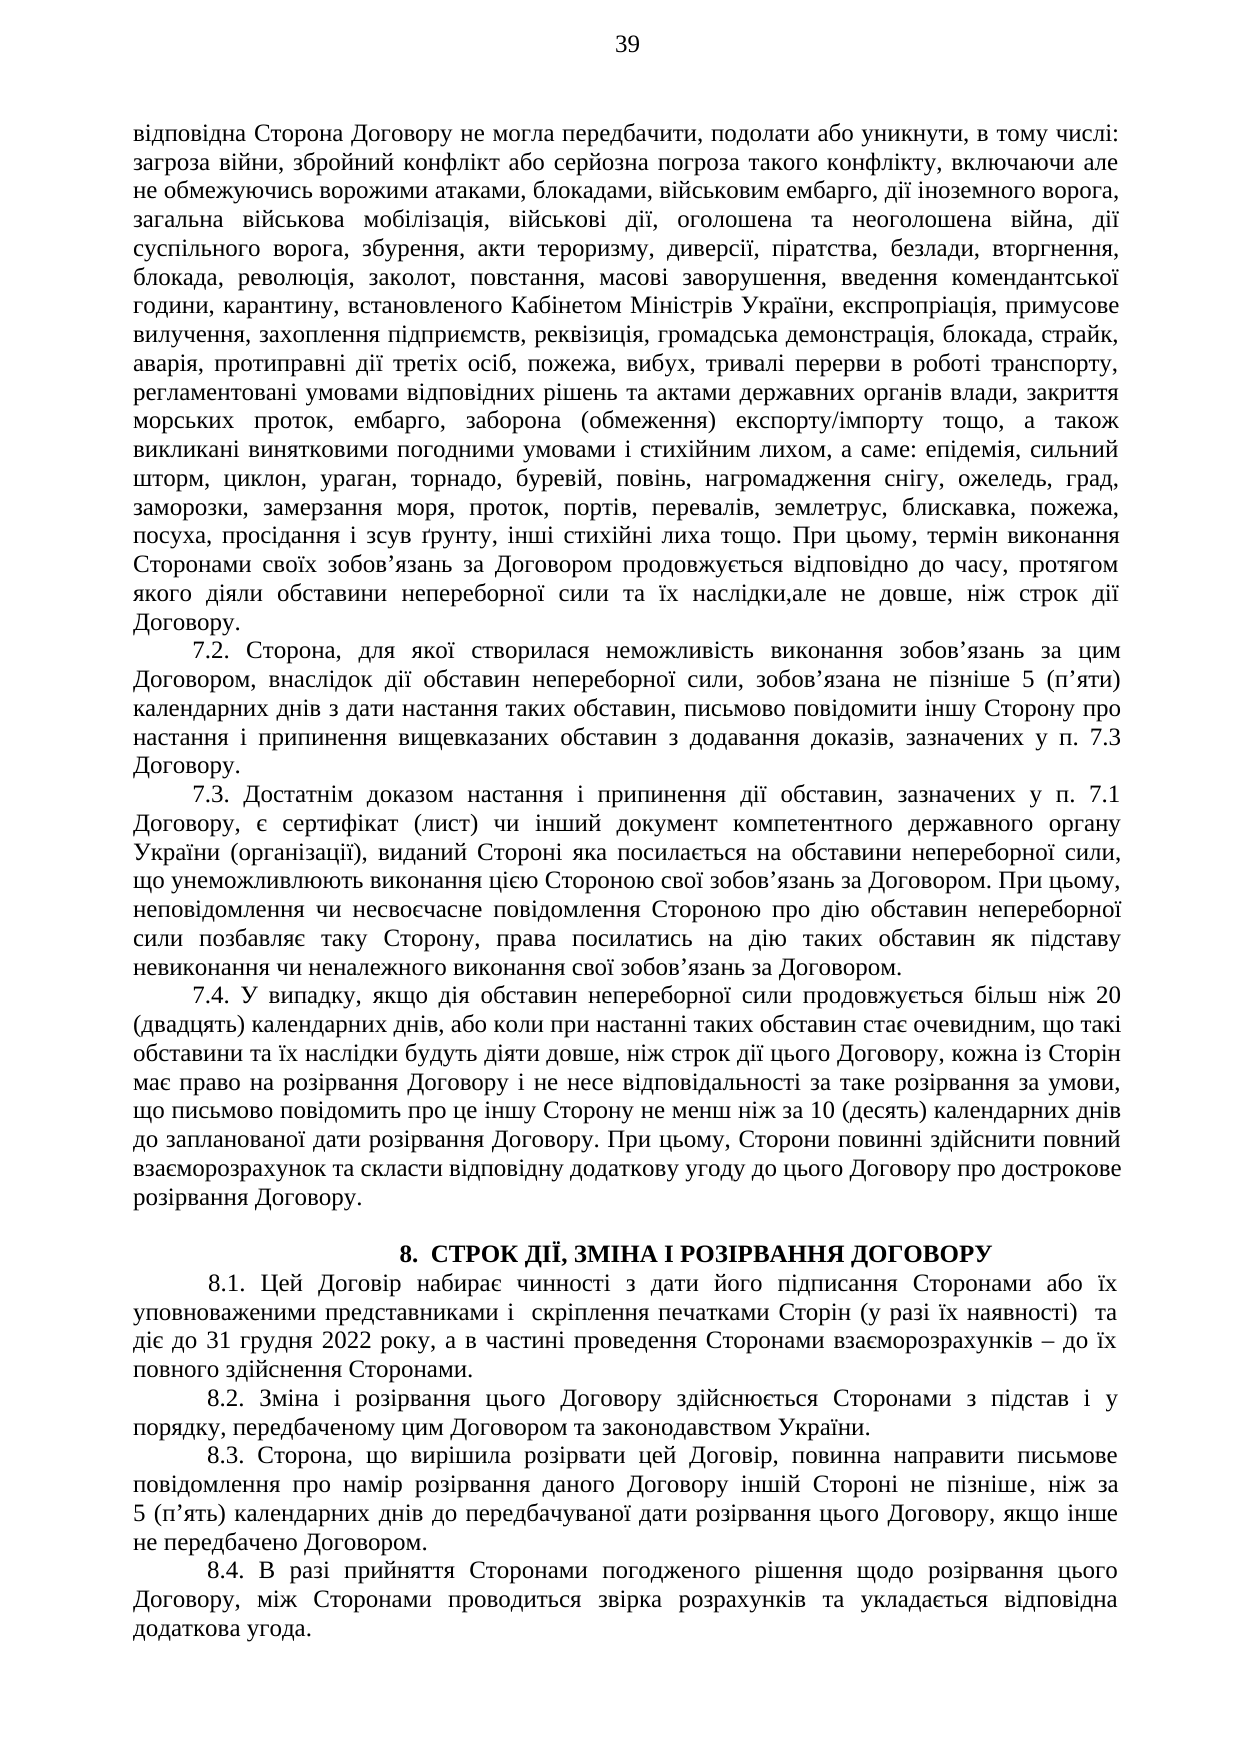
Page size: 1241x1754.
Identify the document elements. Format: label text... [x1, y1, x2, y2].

text 8.1. Цей Договір набирає чинності з дати його підписання Сторонами або їх уповноваженими представниками і скріплення печатками Сторін (у разі їх наявності) та діє до 31 грудня 2022 року, а в частині проведення Сторонами взаєморозрахунків – до їх повного здійснення Сторонами. [133, 1268, 1119, 1383]
text 8.3. Сторона, що вирішила розірвати цей Договір, повинна направити письмове повідомлення про намір розірвання даного Договору іншій Стороні не пізніше, ніж за 5 (п’ять) календарних днів до передбачуваної дати розірвання цього Договору, якщо інше не передбачено Договором. [133, 1441, 1119, 1556]
text 8. СТРОК ДІЇ, ЗМІНА І РОЗІРВАННЯ ДОГОВОРУ [399, 1239, 1119, 1268]
text 7.4. У випадку, якщо дія обставин непереборної сили продовжується більш ніж 20 (двадцять) календарних днів, або коли при настанні таких обставин стає очевидним, що такі обставини та їх наслідки будуть діяти довше, ніж строк дії цього Договору, кожна із Сторін має право на розірвання Договору і не несе відповідальності за таке розірвання за умови, що письмово повідомить про це іншу Сторону не менш ніж за 10 (десять) календарних днів до запланованої дати розірвання Договору. При цьому, Сторони повинні здійснити повний взаєморозрахунок та скласти відповідну додаткову угоду до цього Договору про дострокове розірвання Договору. [133, 981, 1122, 1211]
text 8.4. В разі прийняття Сторонами погодженого рішення щодо розірвання цього Договору, між Сторонами проводиться звірка розрахунків та укладається відповідна додаткова угода. [133, 1556, 1119, 1642]
text 7.2. Сторона, для якої створилася неможливість виконання зобов’язань за цим Договором, внаслідок дії обставин непереборної сили, зобов’язана не пізніше 5 (п’яти) календарних днів з дати настання таких обставин, письмово повідомити іншу Сторону про настання і припинення вищевказаних обставин з додавання доказів, зазначених у п. 7.3 Договору. [133, 636, 1122, 779]
text 7.3. Достатнім доказом настання і припинення дії обставин, зазначених у п. 7.1 Договору, є сертифікат (лист) чи інший документ компетентного державного органу України (організації), виданий Стороні яка посилається на обставини непереборної сили, що унеможливлюють виконання цією Стороною свої зобов’язань за Договором. При цьому, неповідомлення чи несвоєчасне повідомлення Стороною про дію обставин непереборної сили позбавляє таку Сторону, права посилатись на дію таких обставин як підставу невиконання чи неналежного виконання свої зобов’язань за Договором. [133, 779, 1122, 981]
text 8.2. Зміна і розірвання цього Договору здійснюється Сторонами з підстав і у порядку, передбаченому цим Договором та законодавством України. [133, 1383, 1119, 1441]
text відповідна Сторона Договору не могла передбачити, подолати або уникнути, в тому числі: загроза війни, збройний конфлікт або серйозна погроза такого конфлікту, включаючи але не обмежуючись ворожими атаками, блокадами, військовим ембарго, дії іноземного ворога, загальна військова мобілізація, військові дії, оголошена та неоголошена війна, дії суспільного ворога, збурення, акти тероризму, диверсії, піратства, безлади, вторгнення, блокада, революція, заколот, повстання, масові заворушення, введення комендантської години, карантину, встановленого Кабінетом Міністрів України, експропріація, примусове вилучення, захоплення підприємств, реквізиція, громадська демонстрація, блокада, страйк, аварія, протиправні дії третіх осіб, пожежа, вибух, тривалі перерви в роботі транспорту, регламентовані умовами відповідних рішень та актами державних органів влади, закриття морських проток, ембарго, заборона (обмеження) експорту/імпорту тощо, а також викликані винятковими погодними умовами і стихійним лихом, а саме: епідемія, сильний шторм, циклон, ураган, торнадо, буревій, повінь, нагромадження снігу, ожеледь, град, заморозки, замерзання моря, проток, портів, перевалів, землетрус, блискавка, пожежа, посуха, просідання і зсув ґрунту, інші стихійні лиха тощо. При цьому, термін виконання Сторонами своїх зобов’язань за Договором продовжується відповідно до часу, протягом якого діяли обставини непереборної сили та їх наслідки,але не довше, ніж строк дії Договору. [133, 118, 1120, 636]
